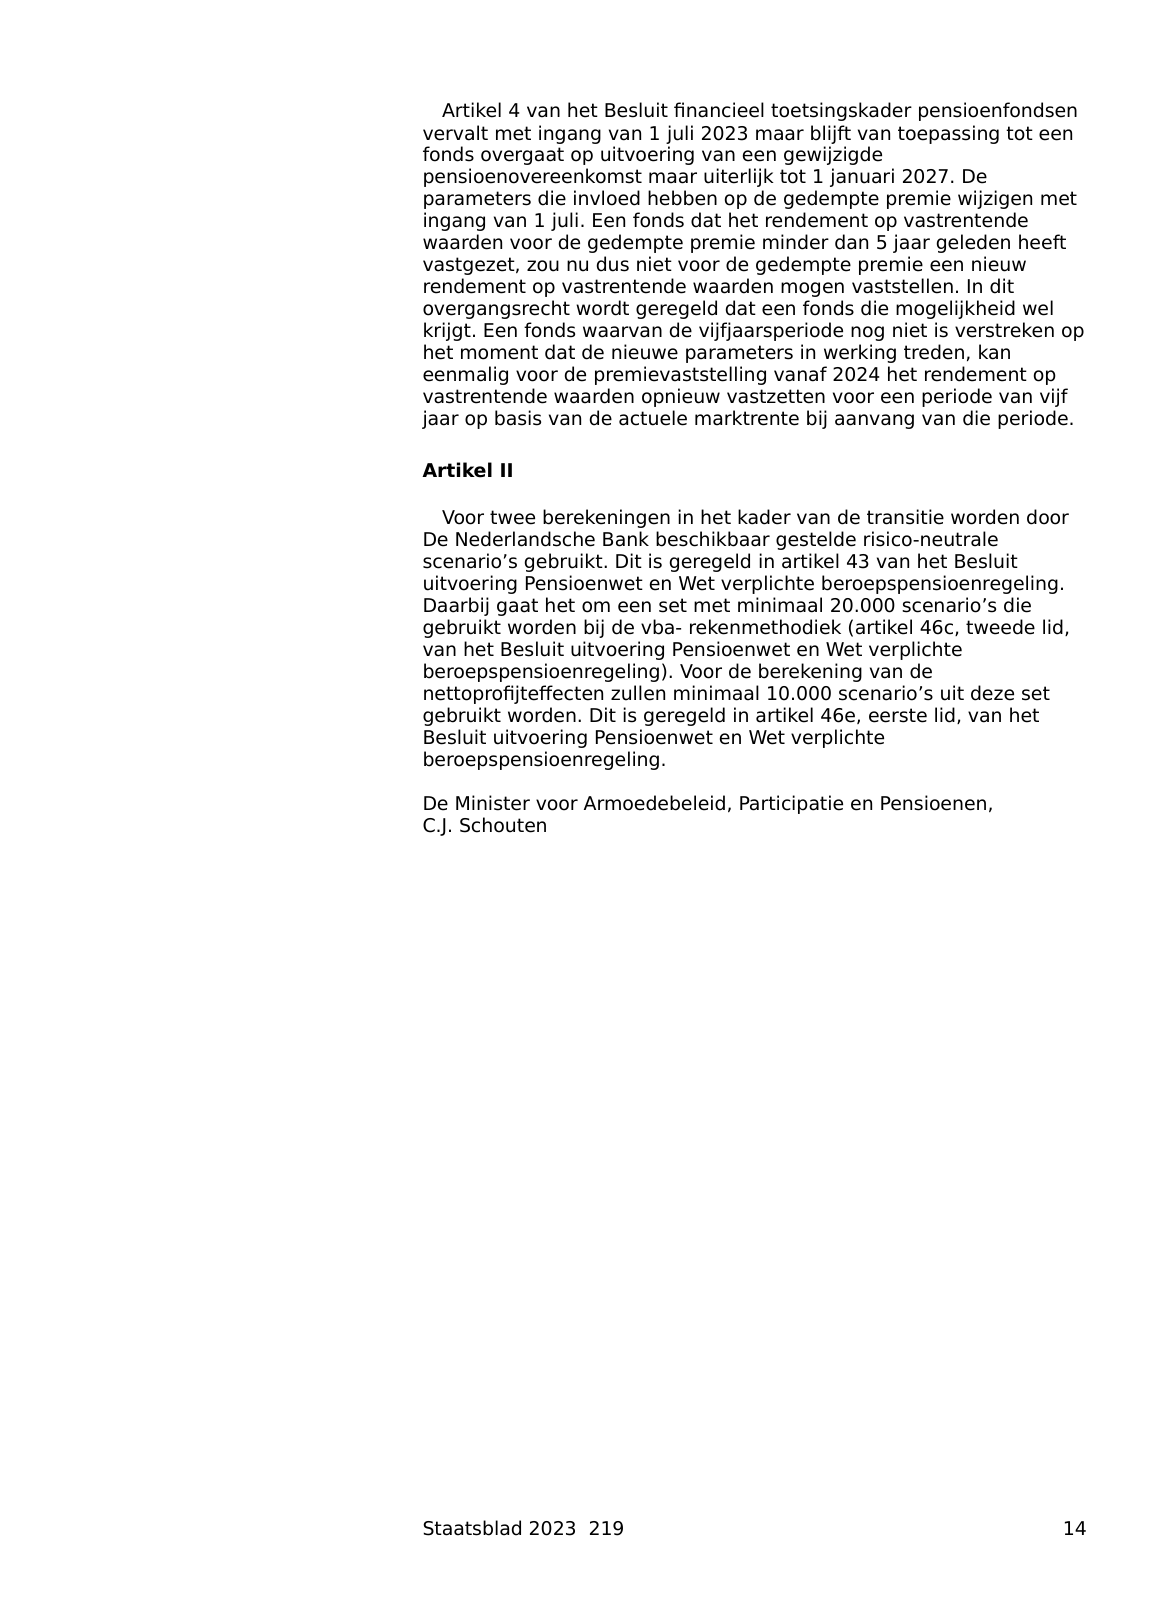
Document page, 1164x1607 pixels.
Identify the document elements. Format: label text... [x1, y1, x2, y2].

text De Minister voor Armoedebeleid, Participatie en Pensioenen, C.J. Schouten [422, 793, 1087, 837]
text Voor twee berekeningen in het kader van de transitie worden door De Nederlandsche Bank beschikbaar gestelde risico-neutrale scenario’s gebruikt. Dit is geregeld in artikel 43 van het Besluit uitvoering Pensioenwet en Wet verplichte beroepspensioenregeling. Daarbij gaat het om een set met minimaal 20.000 scenario’s die gebruikt worden bij de vba- rekenmethodiek (artikel 46c, tweede lid, van het Besluit uitvoering Pensioenwet en Wet verplichte beroepspensioenregeling). Voor de berekening van de nettoprofijteffecten zullen minimaal 10.000 scenario’s uit deze set gebruikt worden. Dit is geregeld in artikel 46e, eerste lid, van het Besluit uitvoering Pensioenwet en Wet verplichte beroepspensioenregeling. [422, 507, 1087, 771]
text Artikel 4 van het Besluit financieel toetsingskader pensioenfondsen vervalt met ingang van 1 juli 2023 maar blijft van toepassing tot een fonds overgaat op uitvoering van een gewijzigde pensioenovereenkomst maar uiterlijk tot 1 januari 2027. De parameters die invloed hebben op de gedempte premie wijzigen met ingang van 1 juli. Een fonds dat het rendement op vastrentende waarden voor de gedempte premie minder dan 5 jaar geleden heeft vastgezet, zou nu dus niet voor de gedempte premie een nieuw rendement op vastrentende waarden mogen vaststellen. In dit overgangsrecht wordt geregeld dat een fonds die mogelijkheid wel krijgt. Een fonds waarvan de vijfjaarsperiode nog niet is verstreken op het moment dat de nieuwe parameters in werking treden, kan eenmalig voor de premievaststelling vanaf 2024 het rendement op vastrentende waarden opnieuw vastzetten voor een periode van vijf jaar op basis van de actuele marktrente bij aanvang van die periode. [422, 100, 1087, 430]
subtitle Artikel II [422, 460, 1087, 482]
